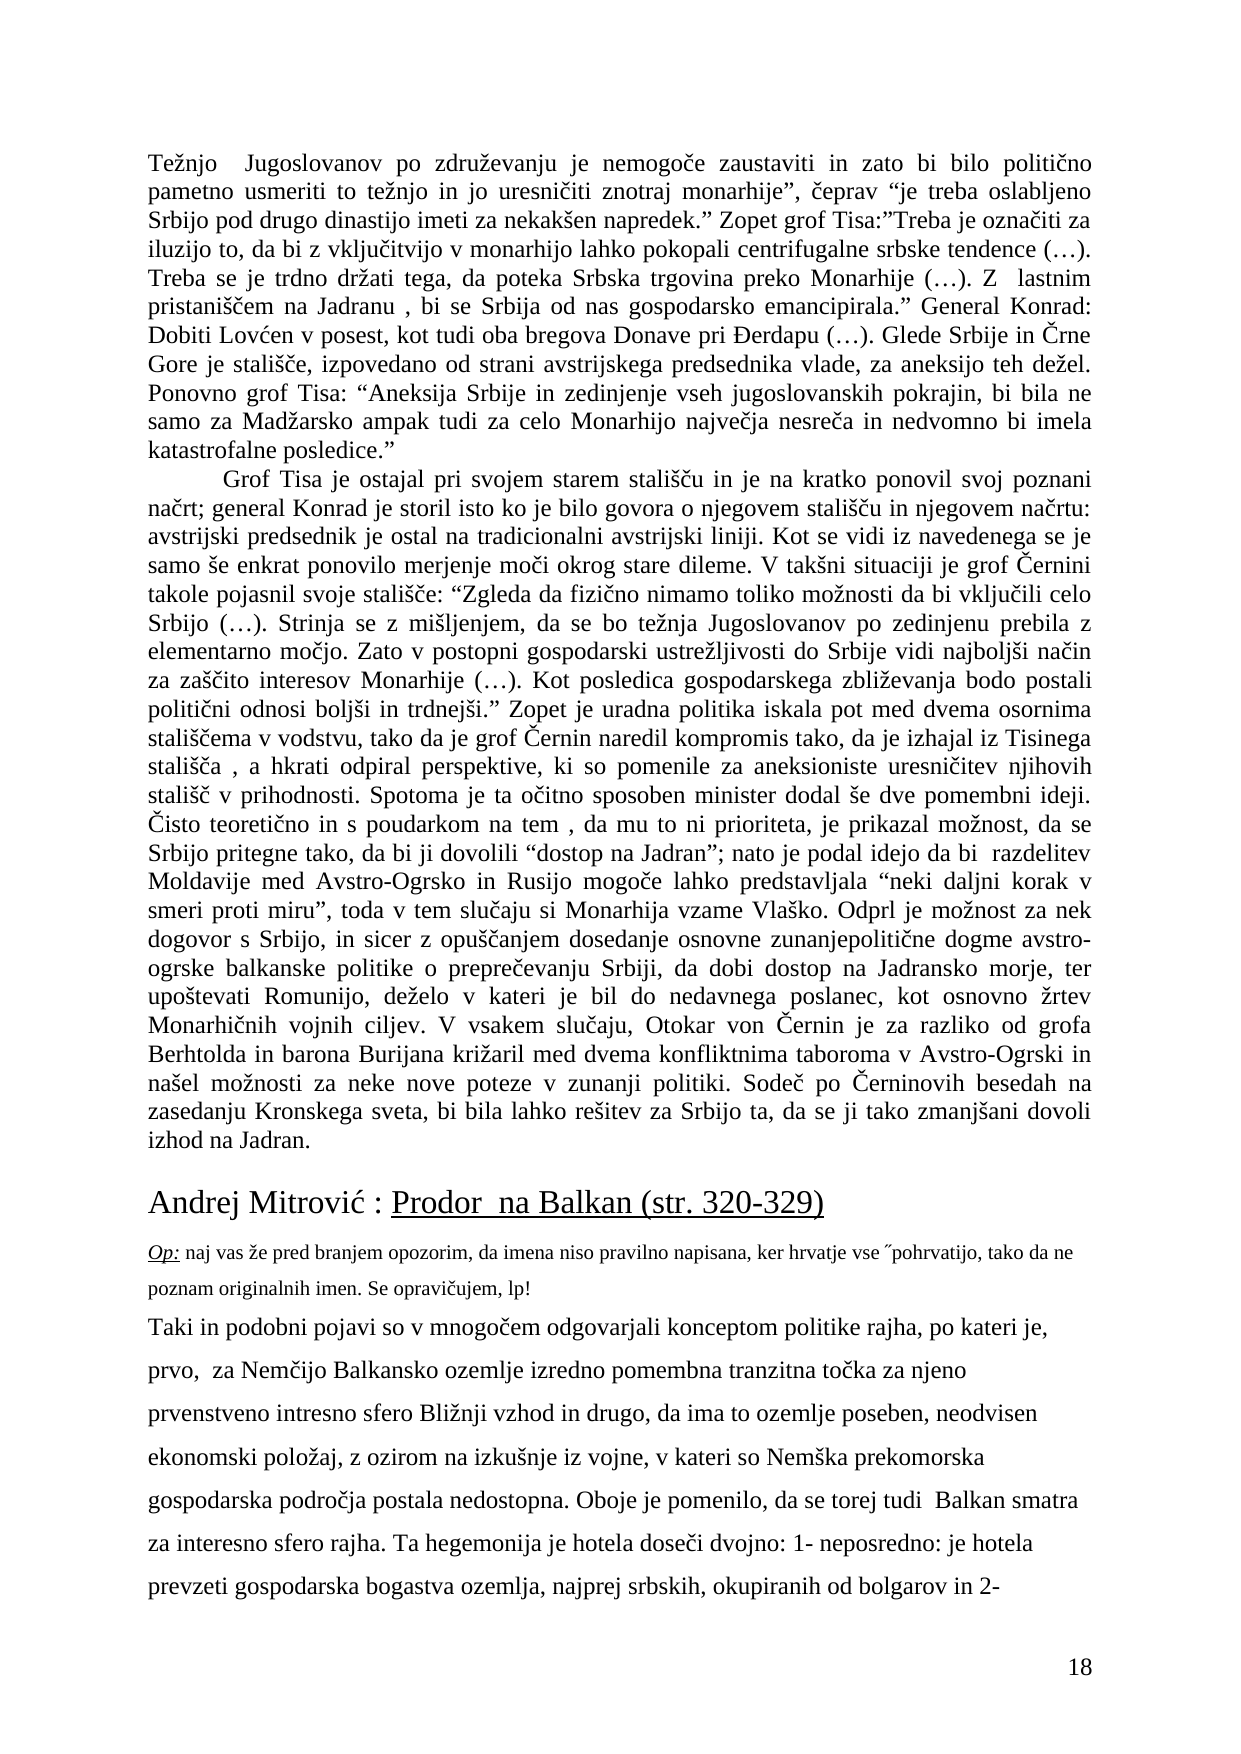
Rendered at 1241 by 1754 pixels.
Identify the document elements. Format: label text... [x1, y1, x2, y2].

text Op: naj vas že pred branjem opozorim, da imena niso pravilno napisana, ker hrvatje vse ˝pohrvatijo, tako da ne poznam originalnih imen. Se opravičujem, lp! [148, 1240, 1093, 1300]
text Težnjo Jugoslovanov po združevanju je nemogoče zaustaviti in zato bi bilo politično pametno usmeriti to težnjo in jo uresničiti znotraj monarhije”, čeprav “je treba oslabljeno Srbijo pod drugo dinastijo imeti za nekakšen napredek.” Zopet grof Tisa:”Treba je označiti za iluzijo to, da bi z vključitvijo v monarhijo lahko pokopali centrifugalne srbske tendence (…). Treba se je trdno držati tega, da poteka Srbska trgovina preko Monarhije (…). Z lastnim pristaniščem na Jadranu , bi se Srbija od nas gospodarsko emancipirala.” General Konrad: Dobiti Lovćen v posest, kot tudi oba bregova Donave pri Đerdapu (…). Glede Srbije in Črne Gore je stališče, izpovedano od strani avstrijskega predsednika vlade, za aneksijo teh dežel. Ponovno grof Tisa: “Aneksija Srbije in zedinjenje vseh jugoslovanskih pokrajin, bi bila ne samo za Madžarsko ampak tudi za celo Monarhijo največja nesreča in nedvomno bi imela katastrofalne posledice.” [148, 148, 1093, 464]
text Andrej Mitrović : Prodor na Balkan (str. 320-329) [148, 1183, 1093, 1221]
text Taki in podobni pojavi so v mnogočem odgovarjali konceptom politike rajha, po kateri je, prvo, za Nemčijo Balkansko ozemlje izredno pomembna tranzitna točka za njeno prvenstveno intresno sfero Bližnji vzhod in drugo, da ima to ozemlje poseben, neodvisen ekonomski položaj, z ozirom na izkušnje iz vojne, v kateri so Nemška prekomorska gospodarska področja postala nedostopna. Oboje je pomenilo, da se torej tudi Balkan smatra za interesno sfero rajha. Ta hegemonija je hotela doseči dvojno: 1- neposredno: je hotela prevzeti gospodarska bogastva ozemlja, najprej srbskih, okupiranih od bolgarov in 2- [148, 1312, 1093, 1600]
text Grof Tisa je ostajal pri svojem starem stališču in je na kratko ponovil svoj poznani načrt; general Konrad je storil isto ko je bilo govora o njegovem stališču in njegovem načrtu: avstrijski predsednik je ostal na tradicionalni avstrijski liniji. Kot se vidi iz navedenega se je samo še enkrat ponovilo merjenje moči okrog stare dileme. V takšni situaciji je grof Černini takole pojasnil svoje stališče: “Zgleda da fizično nimamo toliko možnosti da bi vključili celo Srbijo (…). Strinja se z mišljenjem, da se bo težnja Jugoslovanov po zedinjenu prebila z elementarno močjo. Zato v postopni gospodarski ustrežljivosti do Srbije vidi najboljši način za zaščito interesov Monarhije (…). Kot posledica gospodarskega zbliževanja bodo postali politični odnosi boljši in trdnejši.” Zopet je uradna politika iskala pot med dvema osornima stališčema v vodstvu, tako da je grof Černin naredil kompromis tako, da je izhajal iz Tisinega stališča , a hkrati odpiral perspektive, ki so pomenile za aneksioniste uresničitev njihovih stališč v prihodnosti. Spotoma je ta očitno sposoben minister dodal še dve pomembni ideji. Čisto teoretično in s poudarkom na tem , da mu to ni prioriteta, je prikazal možnost, da se Srbijo pritegne tako, da bi ji dovolili “dostop na Jadran”; nato je podal idejo da bi razdelitev Moldavije med Avstro-Ogrsko in Rusijo mogoče lahko predstavljala “neki daljni korak v smeri proti miru”, toda v tem slučaju si Monarhija vzame Vlaško. Odprl je možnost za nek dogovor s Srbijo, in sicer z opuščanjem dosedanje osnovne zunanjepolitične dogme avstro-ogrske balkanske politike o preprečevanju Srbiji, da dobi dostop na Jadransko morje, ter upoštevati Romunijo, deželo v kateri je bil do nedavnega poslanec, kot osnovno žrtev Monarhičnih vojnih ciljev. V vsakem slučaju, Otokar von Černin je za razliko od grofa Berhtolda in barona Burijana križaril med dvema konfliktnima taboroma v Avstro-Ogrski in našel možnosti za neke nove poteze v zunanji politiki. Sodeč po Černinovih besedah na zasedanju Kronskega sveta, bi bila lahko rešitev za Srbijo ta, da se ji tako zmanjšani dovoli izhod na Jadran. [148, 464, 1093, 1154]
